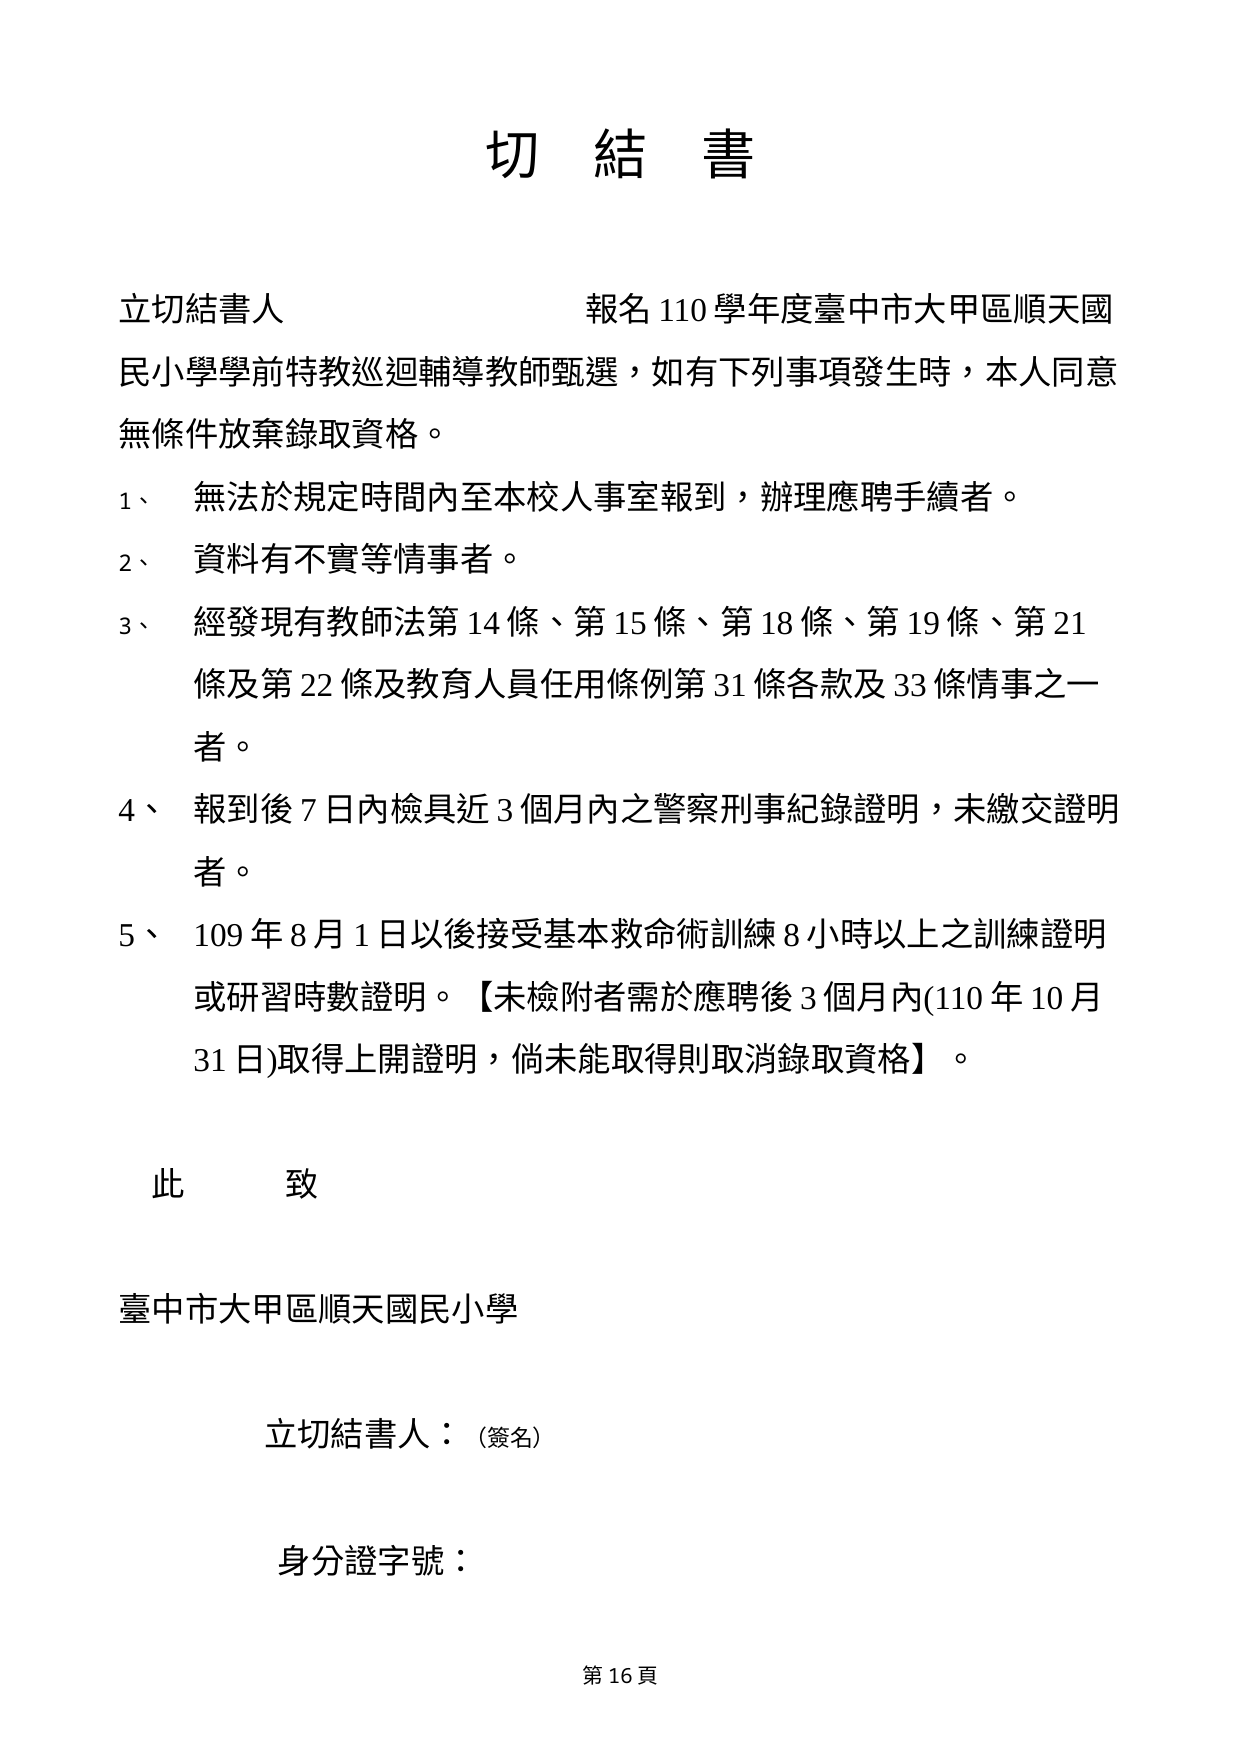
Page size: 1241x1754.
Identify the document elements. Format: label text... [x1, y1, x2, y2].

text 身分證字號： [118, 1516, 1122, 1578]
text 臺中市大甲區順天國民小學 [118, 1266, 1122, 1328]
list 報到後7日內檢具近3個月內之警察刑事紀錄證明，未繳交證明者。 [118, 766, 1122, 891]
list 109年8月1日以後接受基本救命術訓練8小時以上之訓練證明或研習時數證明。【未檢附者需於應聘後3個月內(110年10月31日)取得上開證明，倘未能取得則取消錄取資格】。 [118, 891, 1122, 1078]
text 立切結書人 報名110學年度臺中市大甲區順天國民小學學前特教巡迴輔導教師甄選，如有下列事項發生時，本人同意無條件放棄錄取資格。 [118, 266, 1122, 453]
list 無法於規定時間內至本校人事室報到，辦理應聘手續者。 [118, 453, 1122, 516]
text 此 致 [118, 1141, 1122, 1203]
list 經發現有教師法第14條、第15條、第18條、第19條、第21條及第22條及教育人員任用條例第31條各款及33條情事之一者。 [118, 578, 1122, 766]
text 切 結 書 [118, 78, 1122, 203]
list 資料有不實等情事者。 [118, 516, 1122, 578]
text 立切結書人：（簽名） [118, 1391, 1122, 1453]
